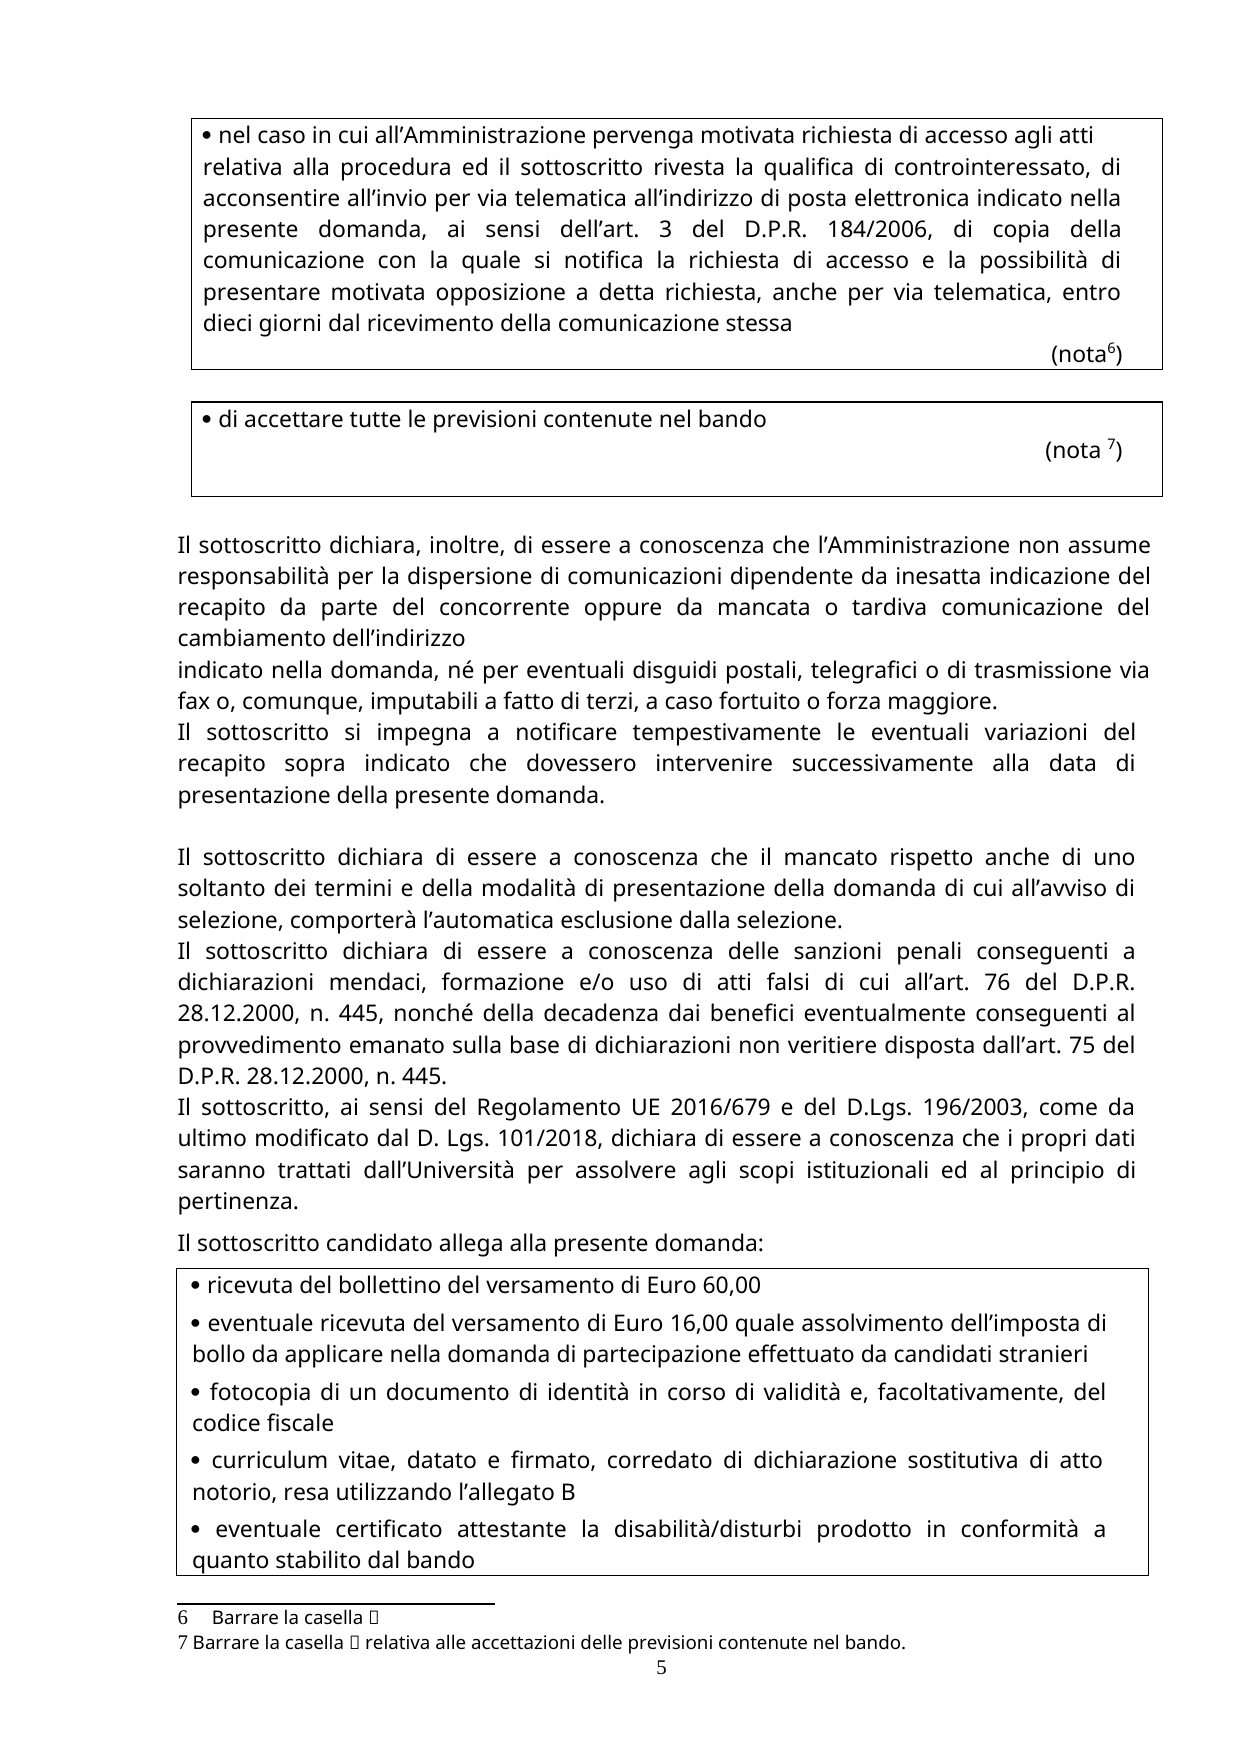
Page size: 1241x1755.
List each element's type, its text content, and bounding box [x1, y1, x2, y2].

text Il sottoscritto candidato allega alla presente domanda: [177, 1226, 1172, 1258]
text Il sottoscritto, ai sensi del Regolamento UE 2016/679 e del D.Lgs. 196/2003, come da ultimo modificato dal D. Lgs. 101/2018, dichiara di essere a conoscenza che i propri dati saranno trattati dall’Università per assolvere agli scopi istituzionali ed al principio di pertinenza. [177, 1091, 1137, 1216]
text Il sottoscritto dichiara, inoltre, di essere a conoscenza che l’Amministrazione non assume responsabilità per la dispersione di comunicazioni dipendente da inesatta indicazione del recapito da parte del concorrente oppure da mancata o tardiva comunicazione del cambiamento dell’indirizzo [177, 528, 1152, 653]
text Il sottoscritto si impegna a notificare tempestivamente le eventuali variazioni del recapito sopra indicato che dovessero intervenire successivamente alla data di presentazione della presente domanda. [177, 716, 1137, 810]
table_header  nel caso in cui all’Amministrazione pervenga motivata richiesta di accesso agli atti relativa alla procedura ed il sottoscritto rivesta la qualifica di controinteressato, di acconsentire all’invio per via telematica all’indirizzo di posta elettronica indicato nella presente domanda, ai sensi dell’art. 3 del D.P.R. 184/2006, di copia della comunicazione con la quale si notifica la richiesta di accesso e la possibilità di presentare motivata opposizione a detta richiesta, anche per via telematica, entro dieci giorni dal ricevimento della comunicazione stessa (nota) [192, 119, 1162, 369]
table_header  ricevuta del bollettino del versamento di Euro 60,00  eventuale ricevuta del versamento di Euro 16,00 quale assolvimento dell’imposta di bollo da applicare nella domanda di partecipazione effettuato da candidati stranieri  fotocopia di un documento di identità in corso di validità e, facoltativamente, del codice fiscale  curriculum vitae, datato e firmato, corredato di dichiarazione sostitutiva di atto notorio, resa utilizzando l’allegato B  eventuale certificato attestante la disabilità/disturbi prodotto in conformità a quanto stabilito dal bando (nota) [177, 1269, 1148, 1575]
text Il sottoscritto dichiara di essere a conoscenza che il mancato rispetto anche di uno soltanto dei termini e della modalità di presentazione della domanda di cui all’avviso di selezione, comporterà l’automatica esclusione dalla selezione. [177, 841, 1137, 935]
text indicato nella domanda, né per eventuali disguidi postali, telegrafici o di trasmissione via fax o, comunque, imputabili a fatto di terzi, a caso fortuito o forza maggiore. [177, 653, 1152, 716]
table_header  di accettare tutte le previsioni contenute nel bando (nota ) [192, 403, 1162, 496]
text Il sottoscritto dichiara di essere a conoscenza delle sanzioni penali conseguenti a dichiarazioni mendaci, formazione e/o uso di atti falsi di cui all’art. 76 del D.P.R. 28.12.2000, n. 445, nonché della decadenza dai benefici eventualmente conseguenti al provvedimento emanato sulla base di dichiarazioni non veritiere disposta dall’art. 75 del D.P.R. 28.12.2000, n. 445. [177, 935, 1137, 1091]
